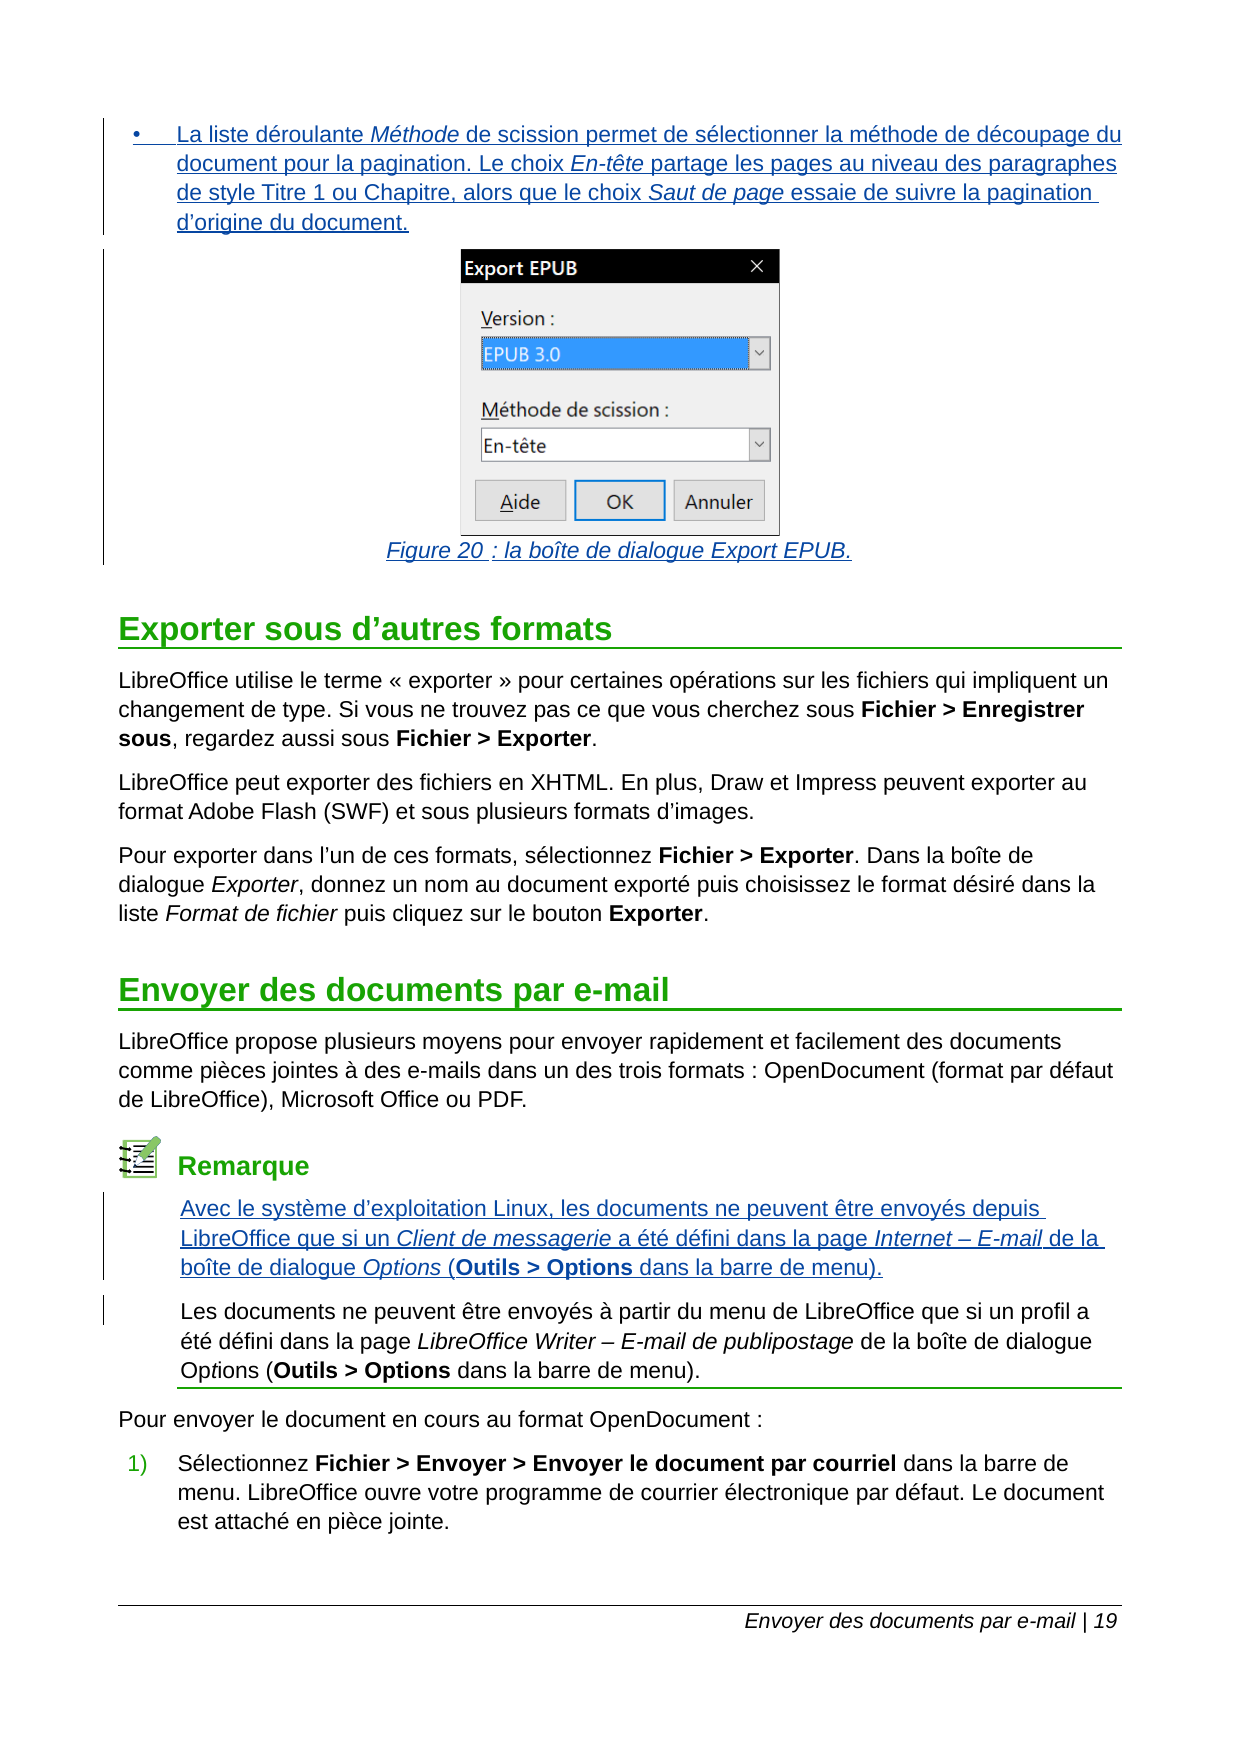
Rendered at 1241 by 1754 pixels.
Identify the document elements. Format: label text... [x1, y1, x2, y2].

list Sélectionnez Fichier > Envoyer > Envoyer le document par courriel dans la barre de menu. LibreOffice ouvre votre programme de courrier électronique par défaut. Le document est attaché en pièce jointe. [148, 1447, 1122, 1535]
text LibreOffice propose plusieurs moyens pour envoyer rapidement et facilement des documents comme pièces jointes à des e-mails dans un des trois formats : OpenDocument (format par défaut de LibreOffice), Microsoft Office ou PDF. [118, 1025, 1122, 1113]
list La liste déroulante Méthode de scission permet de sélectionner la méthode de découpage du [133, 118, 1122, 144]
subtitle Exporter sous d’autres formats [118, 609, 1122, 647]
text Pour envoyer le document en cours au format OpenDocument : [118, 1403, 1122, 1433]
list Remarque [118, 1135, 1122, 1181]
text Les documents ne peuvent être envoyés à partir du menu de LibreOffice que si un profil a été défini dans la page LibreOffice Writer – E-mail de publipostage de la boîte de dialogue Options (Outils > Options dans la barre de menu). [177, 1292, 1122, 1387]
text LibreOffice peut exporter des fichiers en XHTML. En plus, Draw et Impress peuvent exporter au format Adobe Flash (SWF) et sous plusieurs formats d’images. [118, 766, 1122, 824]
text Pour exporter dans l’un de ces formats, sélectionnez Fichier > Exporter. Dans la boîte de dialogue Exporter, donnez un nom au document exporté puis choisissez le format désiré dans la liste Format de fichier puis cliquez sur le bouton Exporter. [118, 839, 1122, 926]
subtitle Envoyer des documents par e-mail [118, 970, 1122, 1008]
text Avec le système d’exploitation Linux, les documents ne peuvent être envoyés depuis LibreOffice que si un Client de messagerie a été défini dans la page Internet – E-mail de la boîte de dialogue Options (Outils > Options dans la barre de menu). [177, 1189, 1122, 1280]
text LibreOffice utilise le terme « exporter » pour certaines opérations sur les fichiers qui impliquent un changement de type. Si vous ne trouvez pas ce que vous cherchez sous Fichier > Enregistrer sous, regardez aussi sous Fichier > Exporter. [118, 664, 1122, 751]
picture [460, 249, 780, 536]
list document pour la pagination. Le choix En-tête partage les pages au niveau des paragraphes de style Titre 1 ou Chapitre, alors que le choix Saut de page essaie de suivre la pagination d’origine du document. [133, 145, 1122, 235]
text Figure 20 : la boîte de dialogue Export EPUB. [118, 535, 1122, 565]
